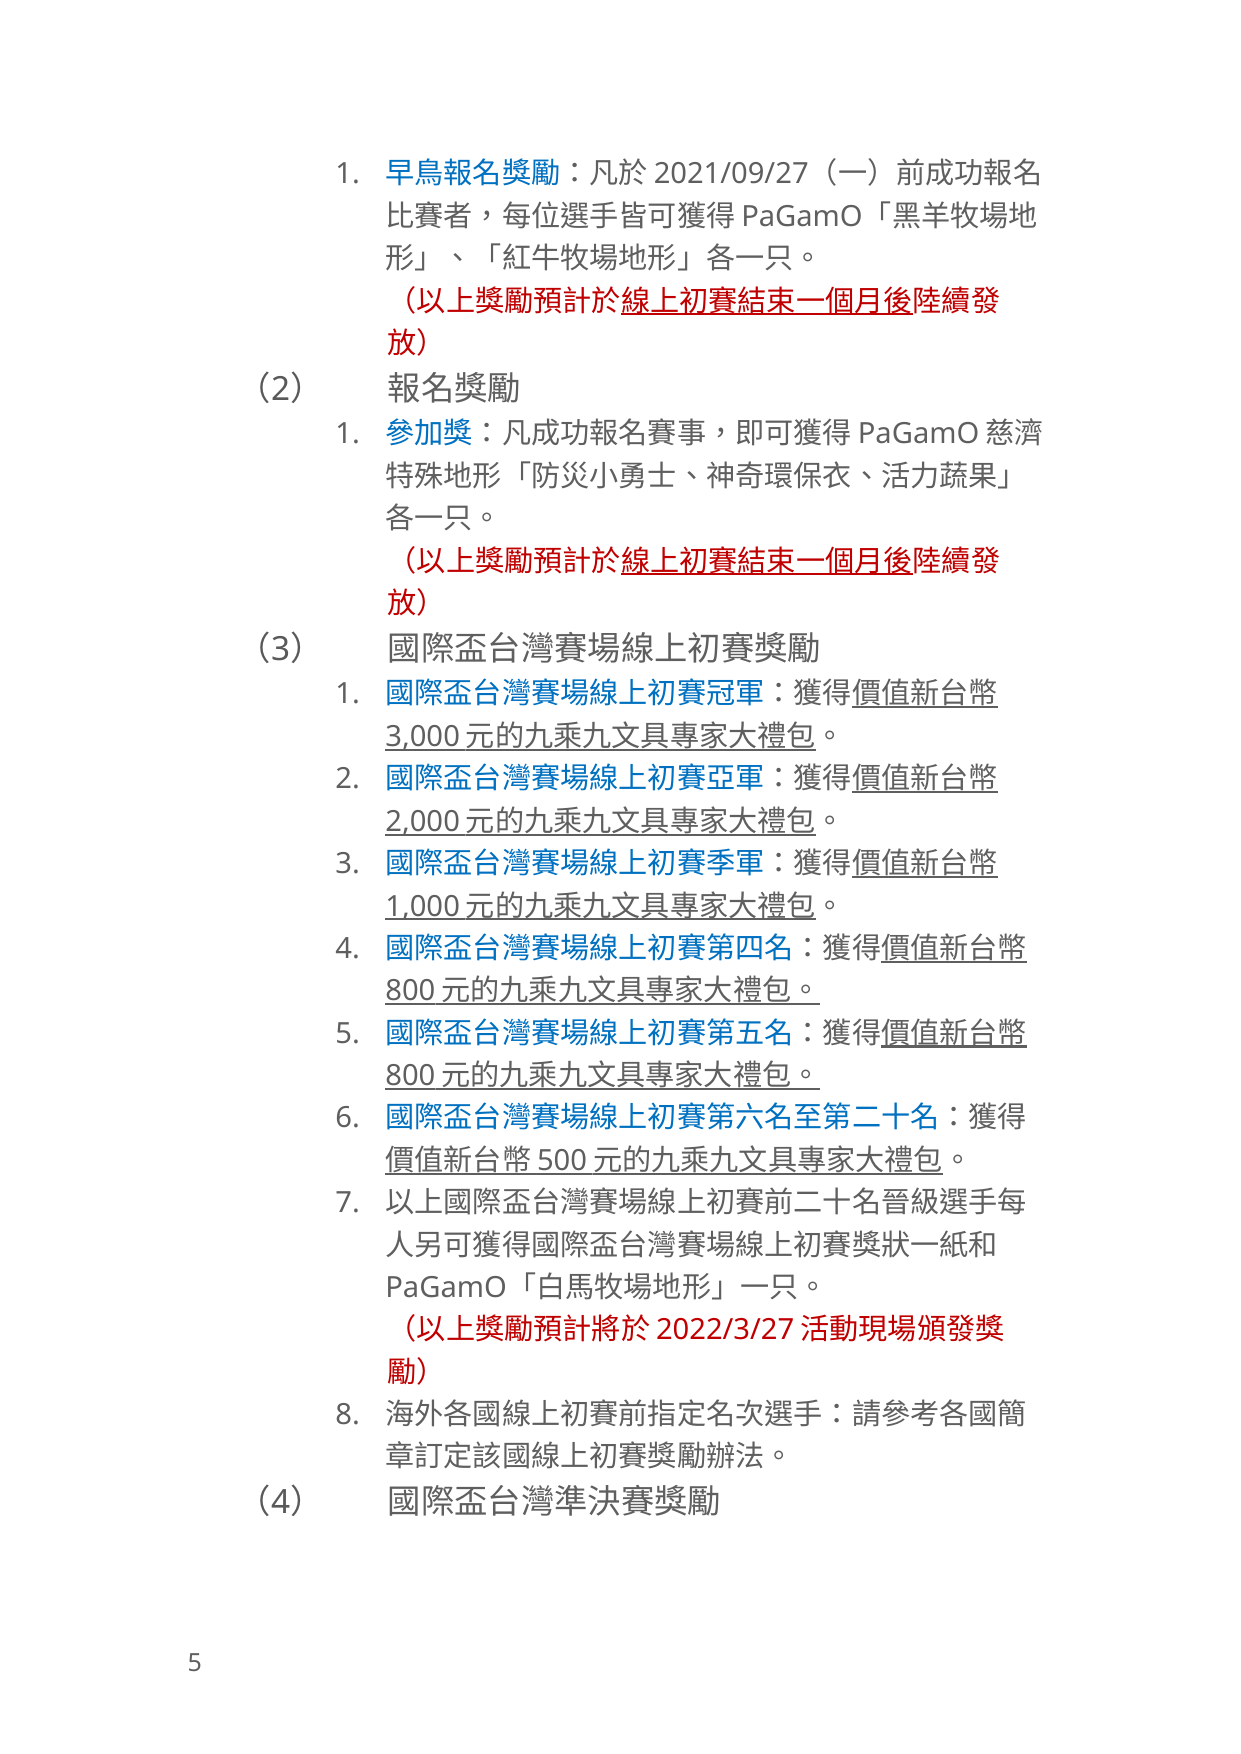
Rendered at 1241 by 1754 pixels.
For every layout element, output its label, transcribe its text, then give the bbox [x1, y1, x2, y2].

list 國際盃台灣賽場線上初賽第四名：獲得價值新台幣800元的九乘九文具專家大禮包。 [335, 924, 1053, 1009]
list 國際盃台灣賽場線上初賽季軍：獲得價值新台幣1,000元的九乘九文具專家大禮包。 [335, 840, 1053, 924]
list 國際盃台灣賽場線上初賽亞軍：獲得價值新台幣2,000元的九乘九文具專家大禮包。 [335, 755, 1053, 840]
list 參加獎：凡成功報名賽事，即可獲得PaGamO慈濟特殊地形「防災小勇士、神奇環保衣、活力蔬果」各一只。 [335, 410, 1053, 537]
list 國際盃台灣賽場線上初賽第六名至第二十名：獲得價值新台幣500元的九乘九文具專家大禮包。 [335, 1094, 1053, 1179]
list 國際盃台灣賽場線上初賽獎勵 [237, 622, 1053, 670]
text （以上獎勵預計將於2022/3/27活動現場頒發獎勵） [387, 1306, 1053, 1391]
list 海外各國線上初賽前指定名次選手：請參考各國簡章訂定該國線上初賽獎勵辦法。 [335, 1391, 1053, 1475]
text （以上獎勵預計於線上初賽結束一個月後陸續發放） [387, 537, 1053, 622]
text （以上獎勵預計於線上初賽結束一個月後陸續發放） [387, 277, 1053, 362]
list 報名獎勵 [237, 362, 1053, 410]
list 國際盃台灣準決賽獎勵 [237, 1475, 1053, 1524]
list 國際盃台灣賽場線上初賽冠軍：獲得價值新台幣3,000元的九乘九文具專家大禮包。 [335, 670, 1053, 755]
list 國際盃台灣賽場線上初賽第五名：獲得價值新台幣800元的九乘九文具專家大禮包。 [335, 1009, 1053, 1094]
list 早鳥報名獎勵：凡於2021/09/27（一）前成功報名比賽者，每位選手皆可獲得PaGamO「黑羊牧場地形」、「紅牛牧場地形」各一只。 [335, 150, 1053, 277]
list 以上國際盃台灣賽場線上初賽前二十名晉級選手每人另可獲得國際盃台灣賽場線上初賽獎狀一紙和PaGamO「白馬牧場地形」一只。 [335, 1179, 1053, 1306]
